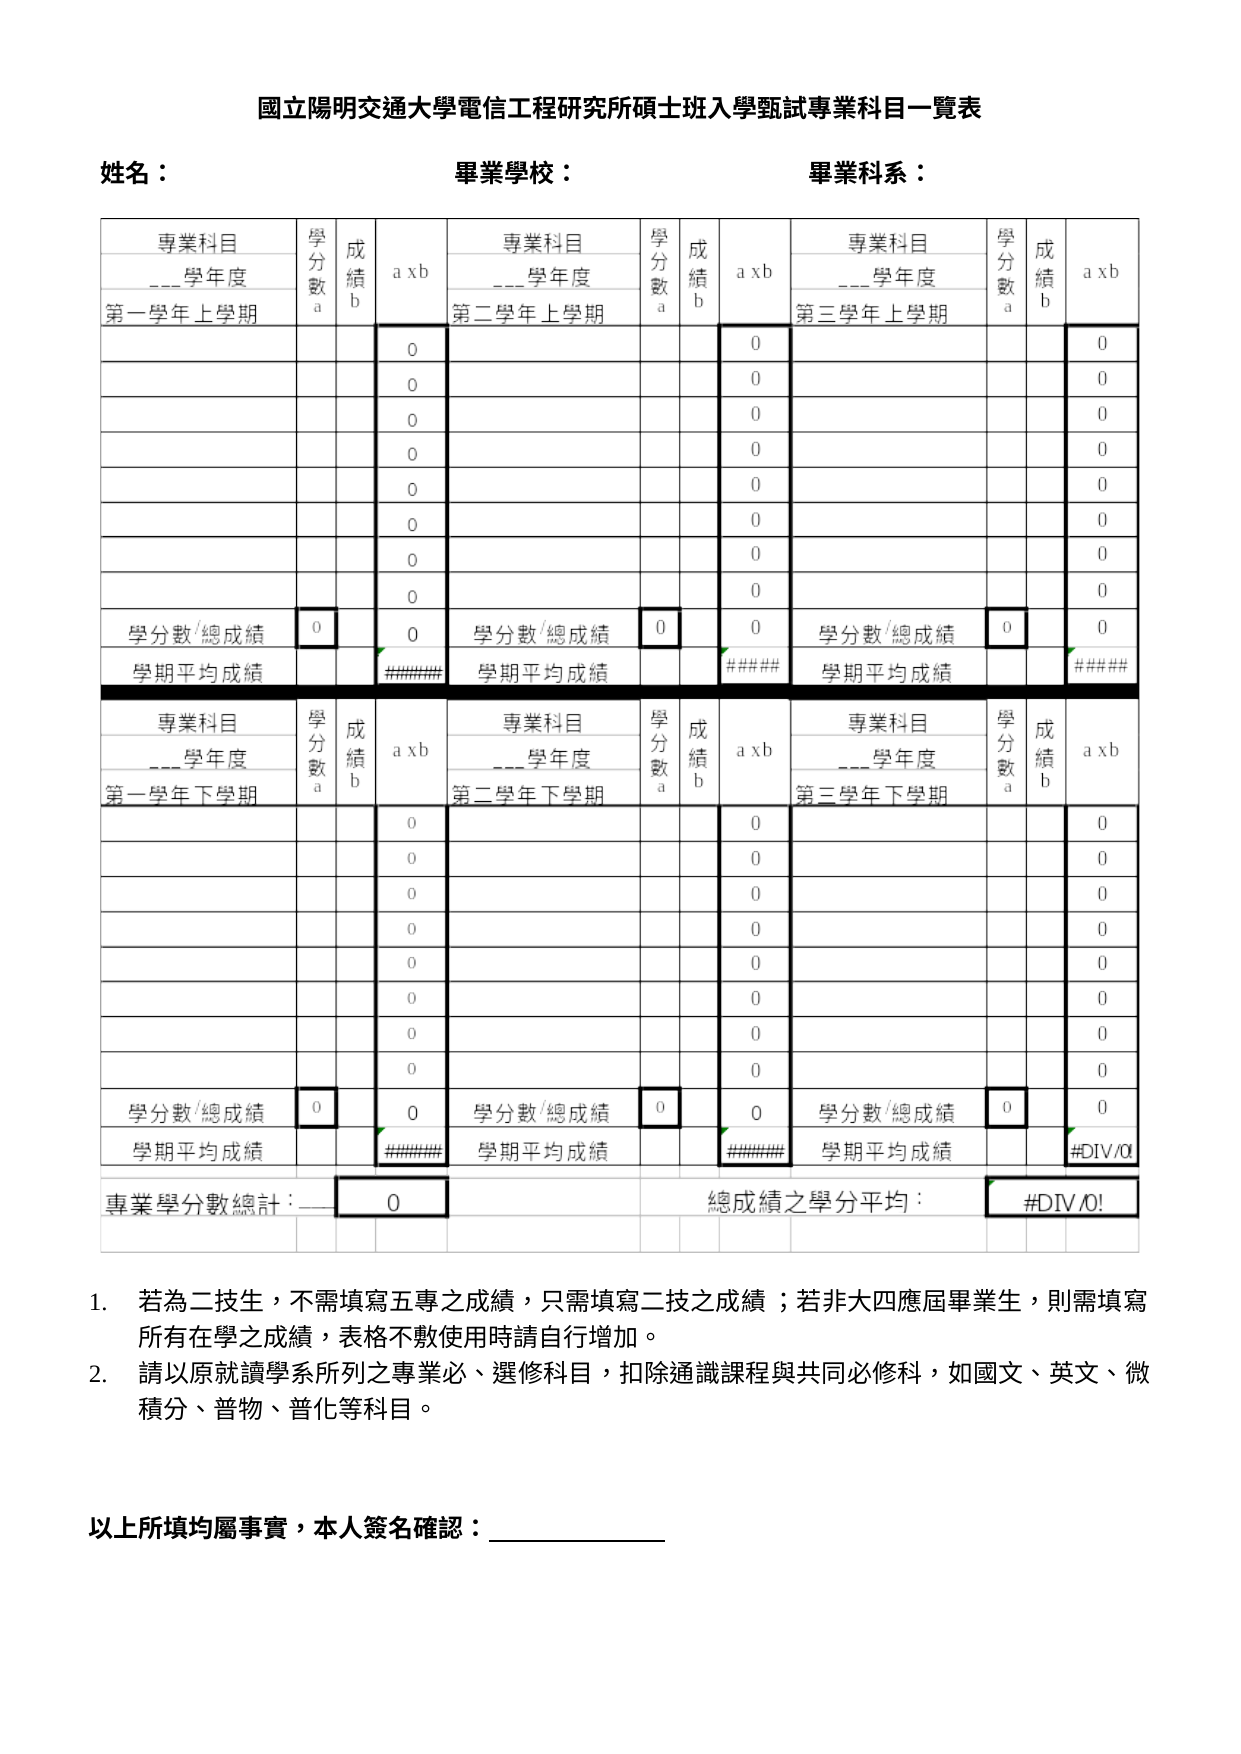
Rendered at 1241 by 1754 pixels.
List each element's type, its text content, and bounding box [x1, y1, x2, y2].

table_header 畢業科系： [797, 154, 1152, 190]
text 以上所填均屬事實，本人簽名確認： [89, 1509, 1152, 1545]
text 國立陽明交通大學電信工程研究所碩士班入學甄試專業科目一覽表 [89, 89, 1152, 125]
table_header 姓名： [89, 154, 443, 190]
table_header 畢業學校： [443, 154, 797, 190]
list 請以原就讀學系所列之專業必、選修科目，扣除通識課程與共同必修科，如國文、英文、微積分、普物、普化等科目。 [89, 1354, 1152, 1426]
list 若為二技生，不需填寫五專之成績，只需填寫二技之成績 ；若非大四應屆畢業生，則需填寫所有在學之成績，表格不敷使用時請自行增加。 [89, 1281, 1152, 1354]
